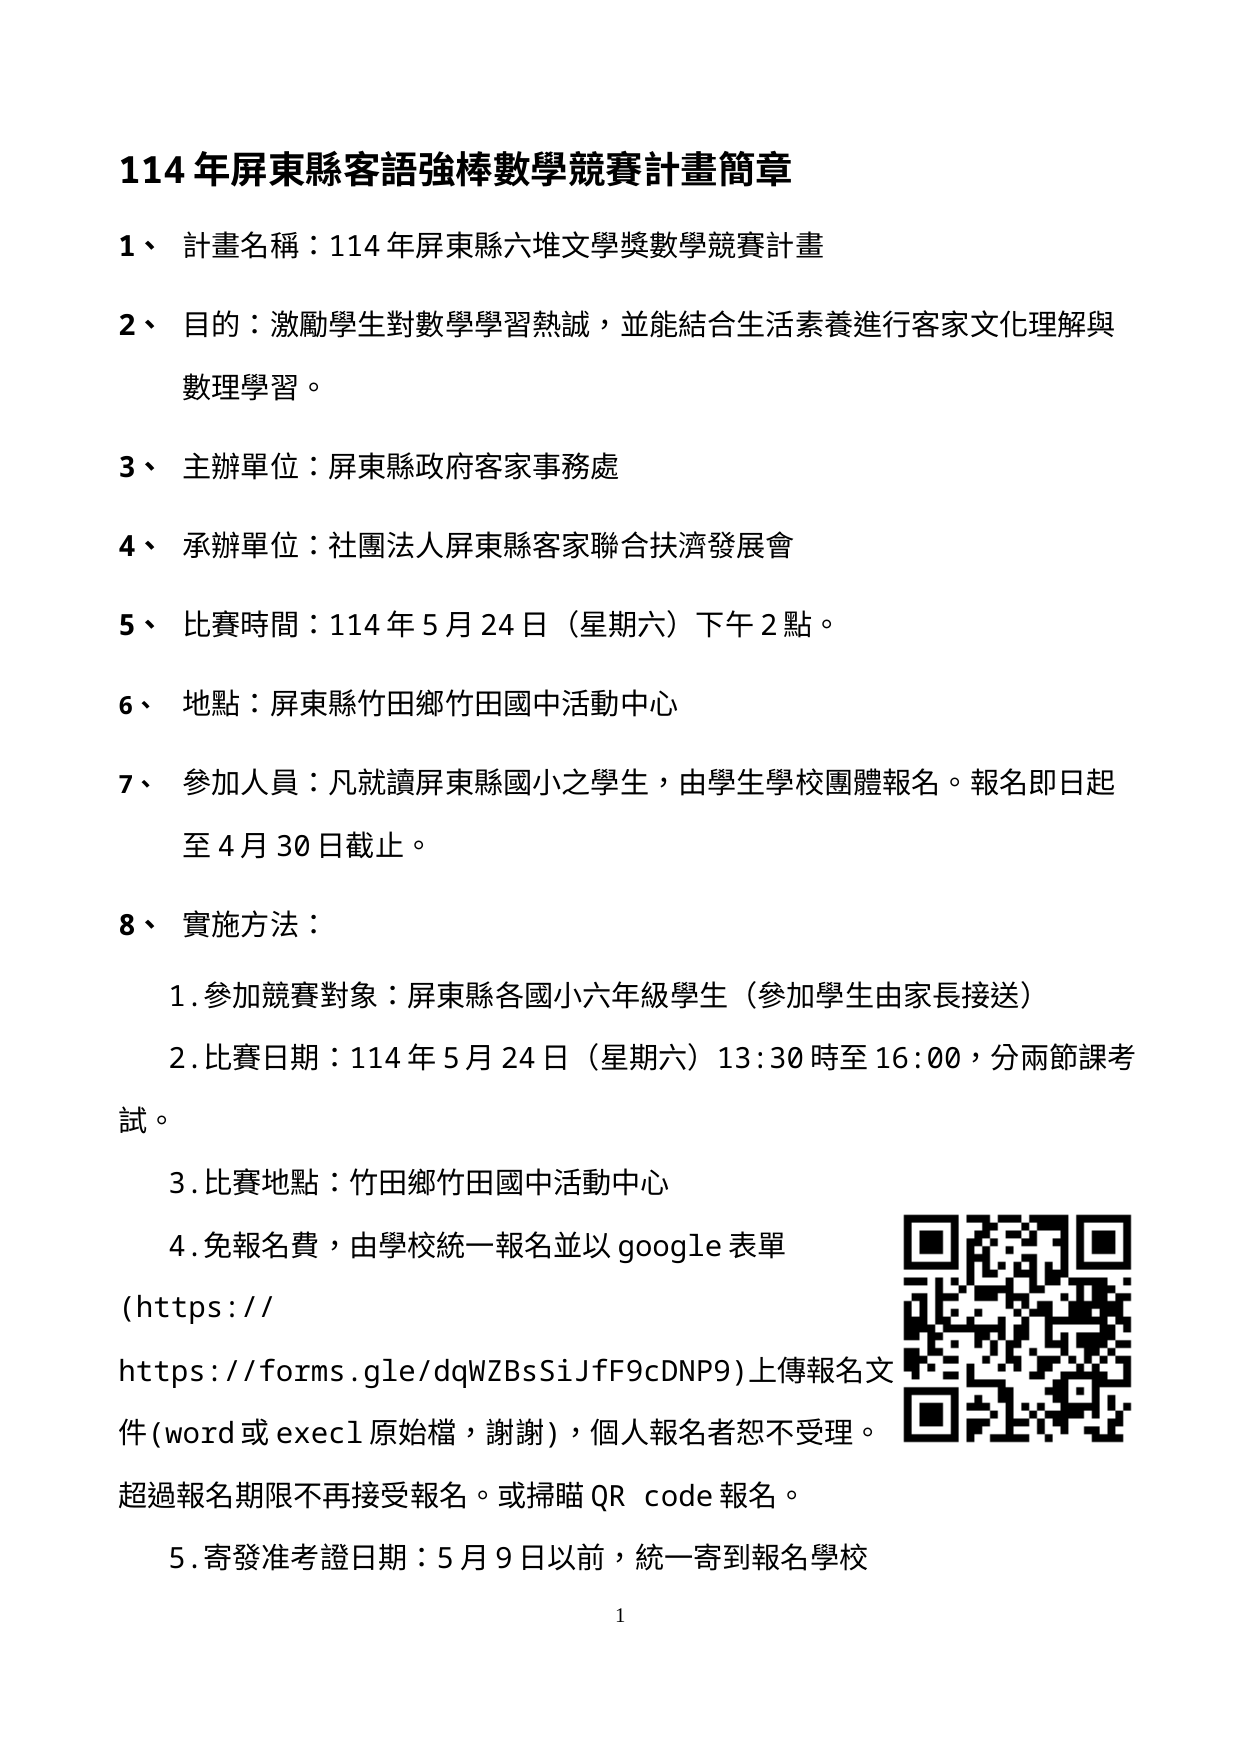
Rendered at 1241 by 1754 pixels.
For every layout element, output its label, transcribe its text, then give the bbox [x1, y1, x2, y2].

text 114年屏東縣客語強棒數學競賽計畫簡章 [118, 142, 1122, 194]
text 2.比賽日期：114年5月24日（星期六）13:30時至16:00，分兩節課考試。 [118, 1014, 1157, 1139]
list 地點：屏東縣竹田鄉竹田國中活動中心 [118, 660, 1122, 723]
text 1.參加競賽對象：屏東縣各國小六年級學生（參加學生由家長接送） [118, 952, 1157, 1014]
text 3.比賽地點：竹田鄉竹田國中活動中心 [118, 1139, 1157, 1202]
list 計畫名稱：114年屏東縣六堆文學獎數學競賽計畫 [118, 202, 1122, 264]
list 參加人員：凡就讀屏東縣國小之學生，由學生學校團體報名。報名即日起至4月30日截止。 [118, 739, 1122, 864]
list 主辦單位：屏東縣政府客家事務處 [118, 423, 1122, 485]
list 承辦單位：社團法人屏東縣客家聯合扶濟發展會 [118, 502, 1122, 564]
text 4.免報名費，由學校統一報名並以google表單(https:// https://forms.gle/dqWZBsSiJfF9cDNP9)上傳報名文件(word或execl原始檔，謝謝)，個人報名者恕不受理。超過報名期限不再接受報名。或掃瞄QR code報名。 [118, 1202, 1157, 1514]
list 比賽時間：114年5月24日（星期六）下午2點。 [118, 581, 1122, 644]
text 5.寄發准考證日期：5月9日以前，統一寄到報名學校 [118, 1514, 1157, 1577]
list 實施方法： [118, 881, 1122, 944]
list 目的：激勵學生對數學學習熱誠，並能結合生活素養進行客家文化理解與數理學習。 [118, 281, 1122, 406]
